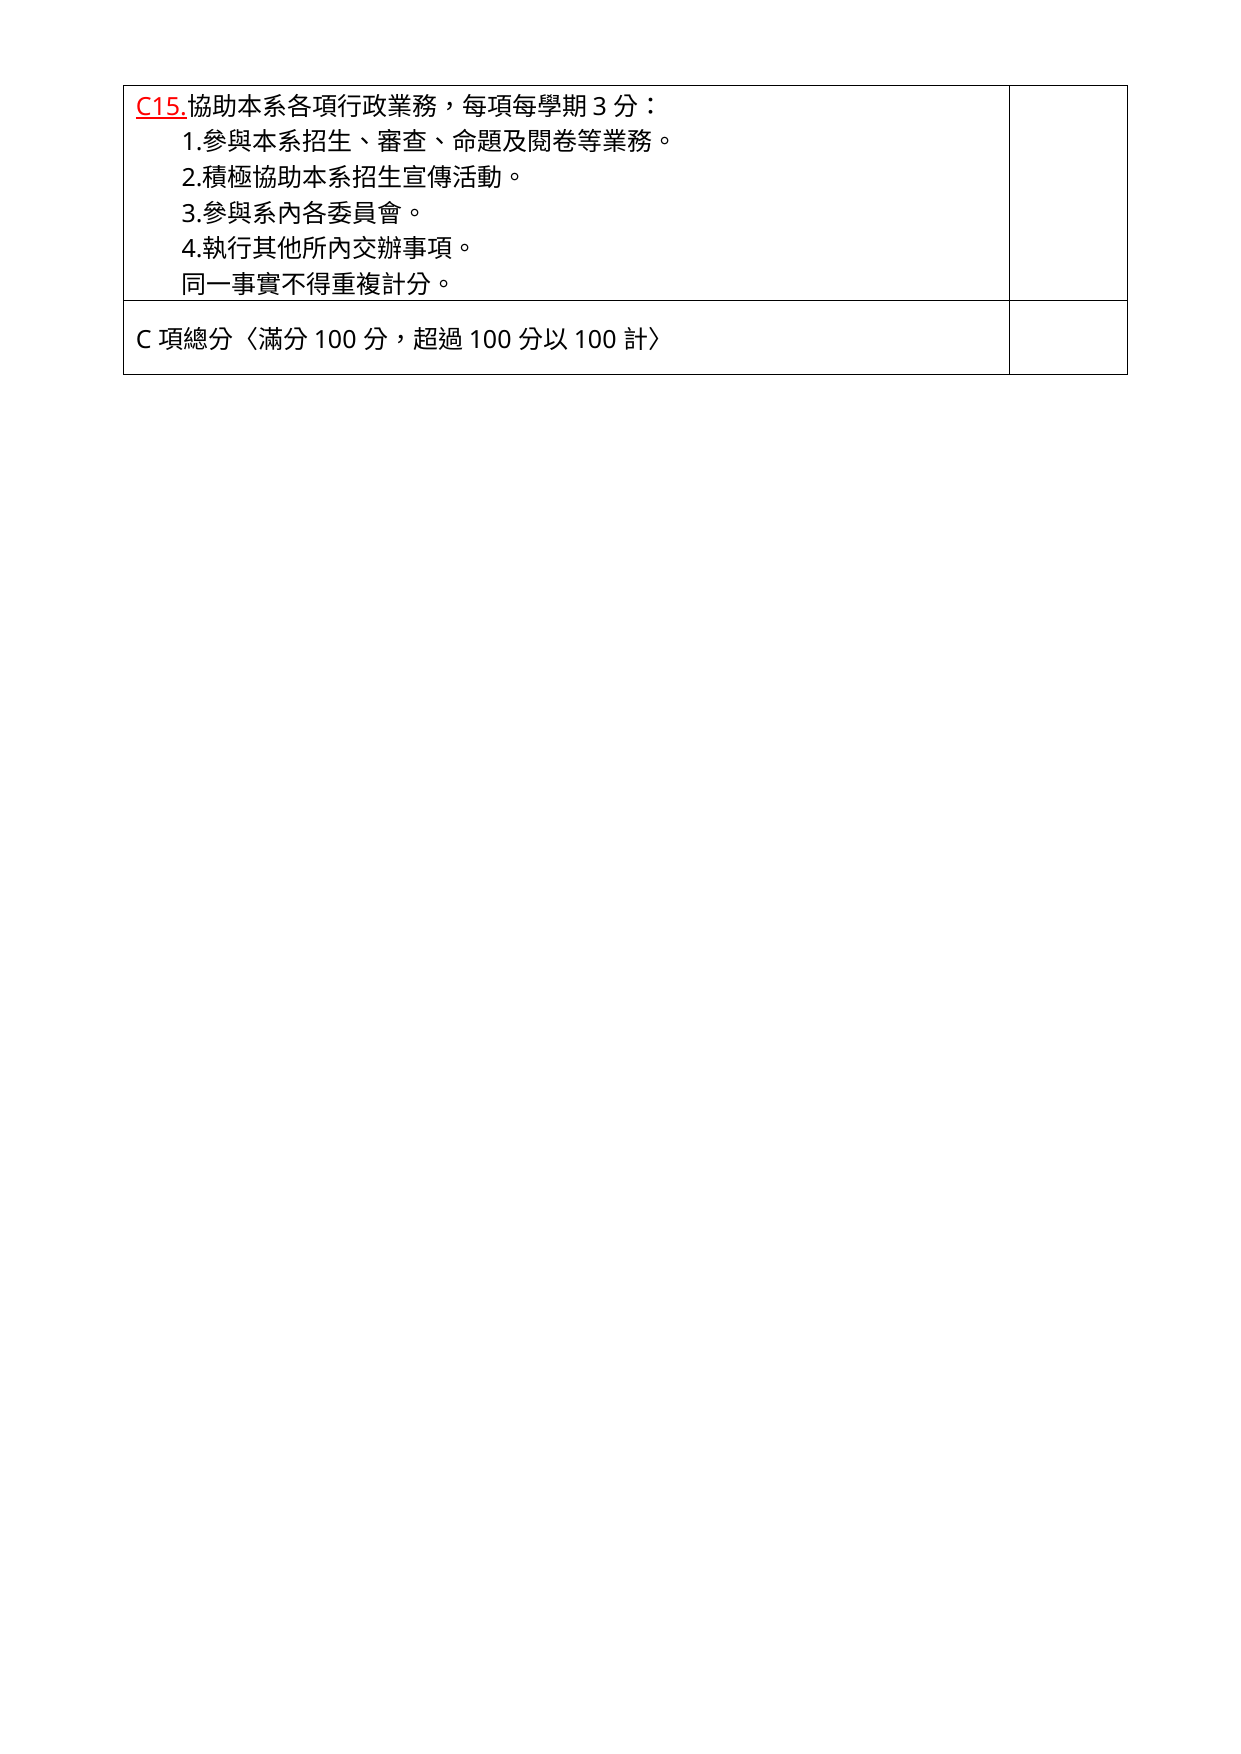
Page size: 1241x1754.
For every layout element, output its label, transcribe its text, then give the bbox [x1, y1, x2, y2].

table_cell [1010, 86, 1127, 300]
table_cell [1010, 301, 1127, 373]
table_cell C15.協助本系各項行政業務，每項每學期 3 分： 1.參與本系招生、審查、命題及閱卷等業務。 2.積極協助本系招生宣傳活動。 3.參與系內各委員會。 4.執行其他所內交辦事項。 同一事實不得重複計分。 [124, 86, 1009, 300]
table_cell C 項總分〈滿分 100 分，超過 100 分以 100 計〉 [124, 301, 1009, 373]
